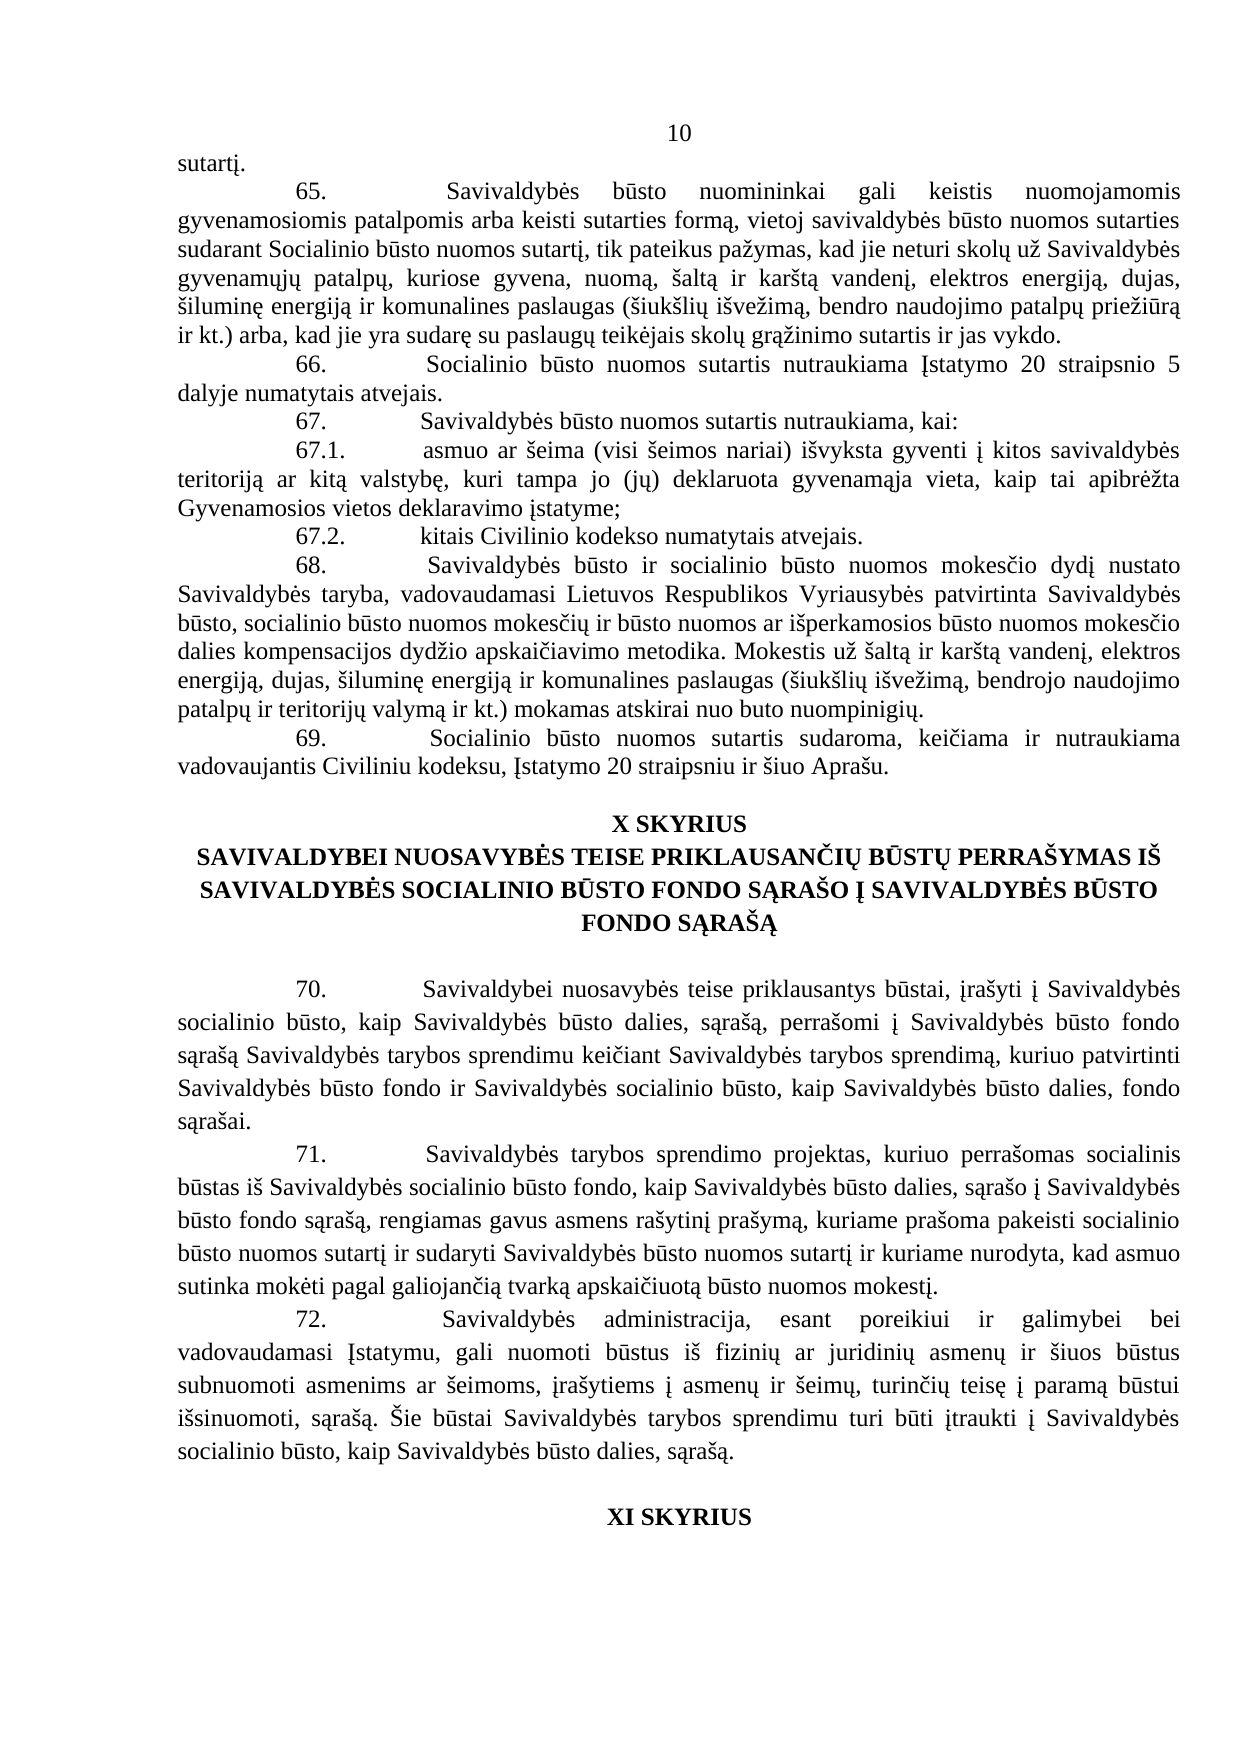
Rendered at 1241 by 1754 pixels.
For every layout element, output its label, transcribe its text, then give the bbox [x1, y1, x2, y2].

text XI SKYRIUS [177, 1502, 1181, 1531]
text 68. Savivaldybės būsto ir socialinio būsto nuomos mokesčio dydį nustato Savivaldybės taryba, vadovaudamasi Lietuvos Respublikos Vyriausybės patvirtinta Savivaldybės būsto, socialinio būsto nuomos mokesčių ir būsto nuomos ar išperkamosios būsto nuomos mokesčio dalies kompensacijos dydžio apskaičiavimo metodika. Mokestis už šaltą ir karštą vandenį, elektros energiją, dujas, šiluminę energiją ir komunalines paslaugas (šiukšlių išvežimą, bendrojo naudojimo patalpų ir teritorijų valymą ir kt.) mokamas atskirai nuo buto nuompinigių. [177, 550, 1181, 723]
text 67. Savivaldybės būsto nuomos sutartis nutraukiama, kai: [177, 406, 1181, 435]
text 66. Socialinio būsto nuomos sutartis nutraukiama Įstatymo 20 straipsnio 5 dalyje numatytais atvejais. [177, 349, 1181, 406]
text 70. Savivaldybei nuosavybės teise priklausantys būstai, įrašyti į Savivaldybės socialinio būsto, kaip Savivaldybės būsto dalies, sąrašą, perrašomi į Savivaldybės būsto fondo sąrašą Savivaldybės tarybos sprendimu keičiant Savivaldybės tarybos sprendimą, kuriuo patvirtinti Savivaldybės būsto fondo ir Savivaldybės socialinio būsto, kaip Savivaldybės būsto dalies, fondo sąrašai. [177, 974, 1181, 1135]
text SAVIVALDYBEI NUOSAVYBĖS TEISE PRIKLAUSANČIŲ BŪSTŲ PERRAŠYMAS IŠ SAVIVALDYBĖS SOCIALINIO BŪSTO FONDO SĄRAŠO Į SAVIVALDYBĖS BŪSTO FONDO SĄRAŠĄ [177, 842, 1181, 937]
text 69. Socialinio būsto nuomos sutartis sudaroma, keičiama ir nutraukiama vadovaujantis Civiliniu kodeksu, Įstatymo 20 straipsniu ir šiuo Aprašu. [177, 723, 1181, 780]
text sutartį. [177, 148, 1181, 176]
text 67.1. asmuo ar šeima (visi šeimos nariai) išvyksta gyventi į kitos savivaldybės teritoriją ar kitą valstybę, kuri tampa jo (jų) deklaruota gyvenamąja vieta, kaip tai apibrėžta Gyvenamosios vietos deklaravimo įstatyme; [177, 435, 1181, 521]
text X SKYRIUS [177, 809, 1181, 838]
text 71. Savivaldybės tarybos sprendimo projektas, kuriuo perrašomas socialinis būstas iš Savivaldybės socialinio būsto fondo, kaip Savivaldybės būsto dalies, sąrašo į Savivaldybės būsto fondo sąrašą, rengiamas gavus asmens rašytinį prašymą, kuriame prašoma pakeisti socialinio būsto nuomos sutartį ir sudaryti Savivaldybės būsto nuomos sutartį ir kuriame nurodyta, kad asmuo sutinka mokėti pagal galiojančią tvarką apskaičiuotą būsto nuomos mokestį. [177, 1139, 1181, 1300]
text 67.2. kitais Civilinio kodekso numatytais atvejais. [177, 521, 1181, 550]
text 65. Savivaldybės būsto nuomininkai gali keistis nuomojamomis gyvenamosiomis patalpomis arba keisti sutarties formą, vietoj savivaldybės būsto nuomos sutarties sudarant Socialinio būsto nuomos sutartį, tik pateikus pažymas, kad jie neturi skolų už Savivaldybės gyvenamųjų patalpų, kuriose gyvena, nuomą, šaltą ir karštą vandenį, elektros energiją, dujas, šiluminę energiją ir komunalines paslaugas (šiukšlių išvežimą, bendro naudojimo patalpų priežiūrą ir kt.) arba, kad jie yra sudarę su paslaugų teikėjais skolų grąžinimo sutartis ir jas vykdo. [177, 176, 1181, 349]
text 72. Savivaldybės administracija, esant poreikiui ir galimybei bei vadovaudamasi Įstatymu, gali nuomoti būstus iš fizinių ar juridinių asmenų ir šiuos būstus subnuomoti asmenims ar šeimoms, įrašytiems į asmenų ir šeimų, turinčių teisę į paramą būstui išsinuomoti, sąrašą. Šie būstai Savivaldybės tarybos sprendimu turi būti įtraukti į Savivaldybės socialinio būsto, kaip Savivaldybės būsto dalies, sąrašą. [177, 1304, 1181, 1465]
